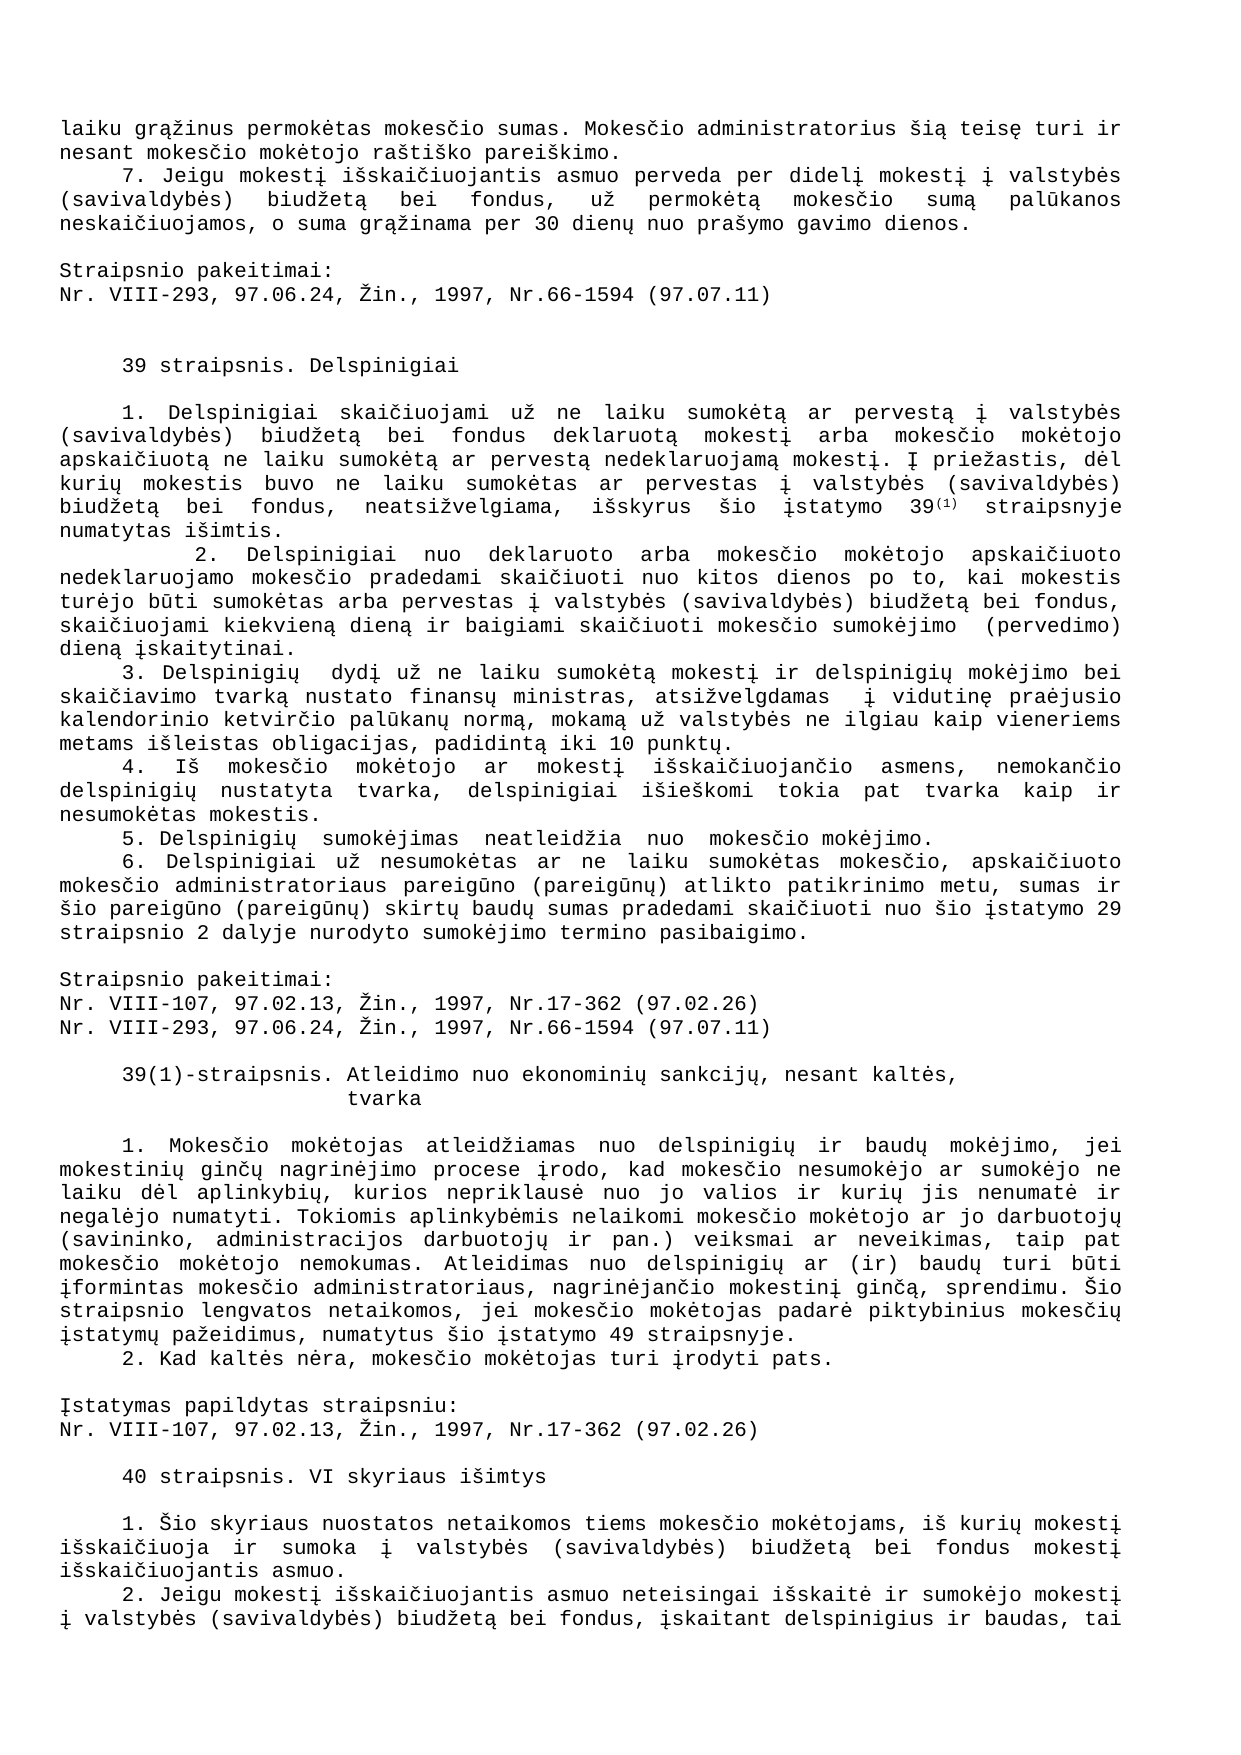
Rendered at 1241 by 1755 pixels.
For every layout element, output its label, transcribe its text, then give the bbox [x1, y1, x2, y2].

text Straipsnio pakeitimai: [59, 969, 1122, 993]
text 39(1)-straipsnis. Atleidimo nuo ekonominių sankcijų, nesant kaltės, [59, 1064, 1122, 1088]
text Nr. VIII-107, 97.02.13, Žin., 1997, Nr.17-362 (97.02.26) [59, 993, 1122, 1017]
text 39 straipsnis. Delspinigiai [59, 354, 1122, 378]
text 6. Delspinigiai už nesumokėtas ar ne laiku sumokėtas mokesčio, apskaičiuoto mokesčio administratoriaus pareigūno (pareigūnų) atlikto patikrinimo metu, sumas ir šio pareigūno (pareigūnų) skirtų baudų sumas pradedami skaičiuoti nuo šio įstatymo 29 straipsnio 2 dalyje nurodyto sumokėjimo termino pasibaigimo. [59, 851, 1122, 946]
text 1. Šio skyriaus nuostatos netaikomos tiems mokesčio mokėtojams, iš kurių mokestį išskaičiuoja ir sumoka į valstybės (savivaldybės) biudžetą bei fondus mokestį išskaičiuojantis asmuo. [59, 1513, 1122, 1584]
text Nr. VIII-107, 97.02.13, Žin., 1997, Nr.17-362 (97.02.26) [59, 1419, 1122, 1442]
text 5. Delspinigių sumokėjimas neatleidžia nuo mokesčio mokėjimo. [59, 827, 1122, 851]
text 40 straipsnis. VI skyriaus išimtys [59, 1466, 1122, 1489]
text 7. Jeigu mokestį išskaičiuojantis asmuo perveda per didelį mokestį į valstybės (savivaldybės) biudžetą bei fondus, už permokėtą mokesčio sumą palūkanos neskaičiuojamos, o suma grąžinama per 30 dienų nuo prašymo gavimo dienos. [59, 165, 1122, 236]
text 4. Iš mokesčio mokėtojo ar mokestį išskaičiuojančio asmens, nemokančio delspinigių nustatyta tvarka, delspinigiai išieškomi tokia pat tvarka kaip ir nesumokėtas mokestis. [59, 757, 1122, 827]
text Nr. VIII-293, 97.06.24, Žin., 1997, Nr.66-1594 (97.07.11) [59, 1017, 1122, 1040]
text 2. Delspinigiai nuo deklaruoto arba mokesčio mokėtojo apskaičiuoto nedeklaruojamo mokesčio pradedami skaičiuoti nuo kitos dienos po to, kai mokestis turėjo būti sumokėtas arba pervestas į valstybės (savivaldybės) biudžetą bei fondus, skaičiuojami kiekvieną dieną ir baigiami skaičiuoti mokesčio sumokėjimo (pervedimo) dieną įskaitytinai. [59, 544, 1122, 662]
text Nr. VIII-293, 97.06.24, Žin., 1997, Nr.66-1594 (97.07.11) [59, 284, 1122, 307]
text laiku grąžinus permokėtas mokesčio sumas. Mokesčio administratorius šią teisę turi ir nesant mokesčio mokėtojo raštiško pareiškimo. [59, 118, 1122, 165]
text 2. Kad kaltės nėra, mokesčio mokėtojas turi įrodyti pats. [59, 1348, 1122, 1371]
text 3. Delspinigių dydį už ne laiku sumokėtą mokestį ir delspinigių mokėjimo bei skaičiavimo tvarką nustato finansų ministras, atsižvelgdamas į vidutinę praėjusio kalendorinio ketvirčio palūkanų normą, mokamą už valstybės ne ilgiau kaip vieneriems metams išleistas obligacijas, padidintą iki 10 punktų. [59, 662, 1122, 757]
text tvarka [59, 1088, 1122, 1111]
text 1. Mokesčio mokėtojas atleidžiamas nuo delspinigių ir baudų mokėjimo, jei mokestinių ginčų nagrinėjimo procese įrodo, kad mokesčio nesumokėjo ar sumokėjo ne laiku dėl aplinkybių, kurios nepriklausė nuo jo valios ir kurių jis nenumatė ir negalėjo numatyti. Tokiomis aplinkybėmis nelaikomi mokesčio mokėtojo ar jo darbuotojų (savininko, administracijos darbuotojų ir pan.) veiksmai ar neveikimas, taip pat mokesčio mokėtojo nemokumas. Atleidimas nuo delspinigių ar (ir) baudų turi būti įformintas mokesčio administratoriaus, nagrinėjančio mokestinį ginčą, sprendimu. Šio straipsnio lengvatos netaikomos, jei mokesčio mokėtojas padarė piktybinius mokesčių įstatymų pažeidimus, numatytus šio įstatymo 49 straipsnyje. [59, 1135, 1122, 1348]
text Įstatymas papildytas straipsniu: [59, 1395, 1122, 1419]
text 1. Delspinigiai skaičiuojami už ne laiku sumokėtą ar pervestą į valstybės (savivaldybės) biudžetą bei fondus deklaruotą mokestį arba mokesčio mokėtojo apskaičiuotą ne laiku sumokėtą ar pervestą nedeklaruojamą mokestį. Į priežastis, dėl kurių mokestis buvo ne laiku sumokėtas ar pervestas į valstybės (savivaldybės) biudžetą bei fondus, neatsižvelgiama, išskyrus šio įstatymo 39(1) straipsnyje numatytas išimtis. [59, 402, 1122, 544]
text Straipsnio pakeitimai: [59, 260, 1122, 284]
text 2. Jeigu mokestį išskaičiuojantis asmuo neteisingai išskaitė ir sumokėjo mokestį į valstybės (savivaldybės) biudžetą bei fondus, įskaitant delspinigius ir baudas, tai [59, 1584, 1122, 1631]
